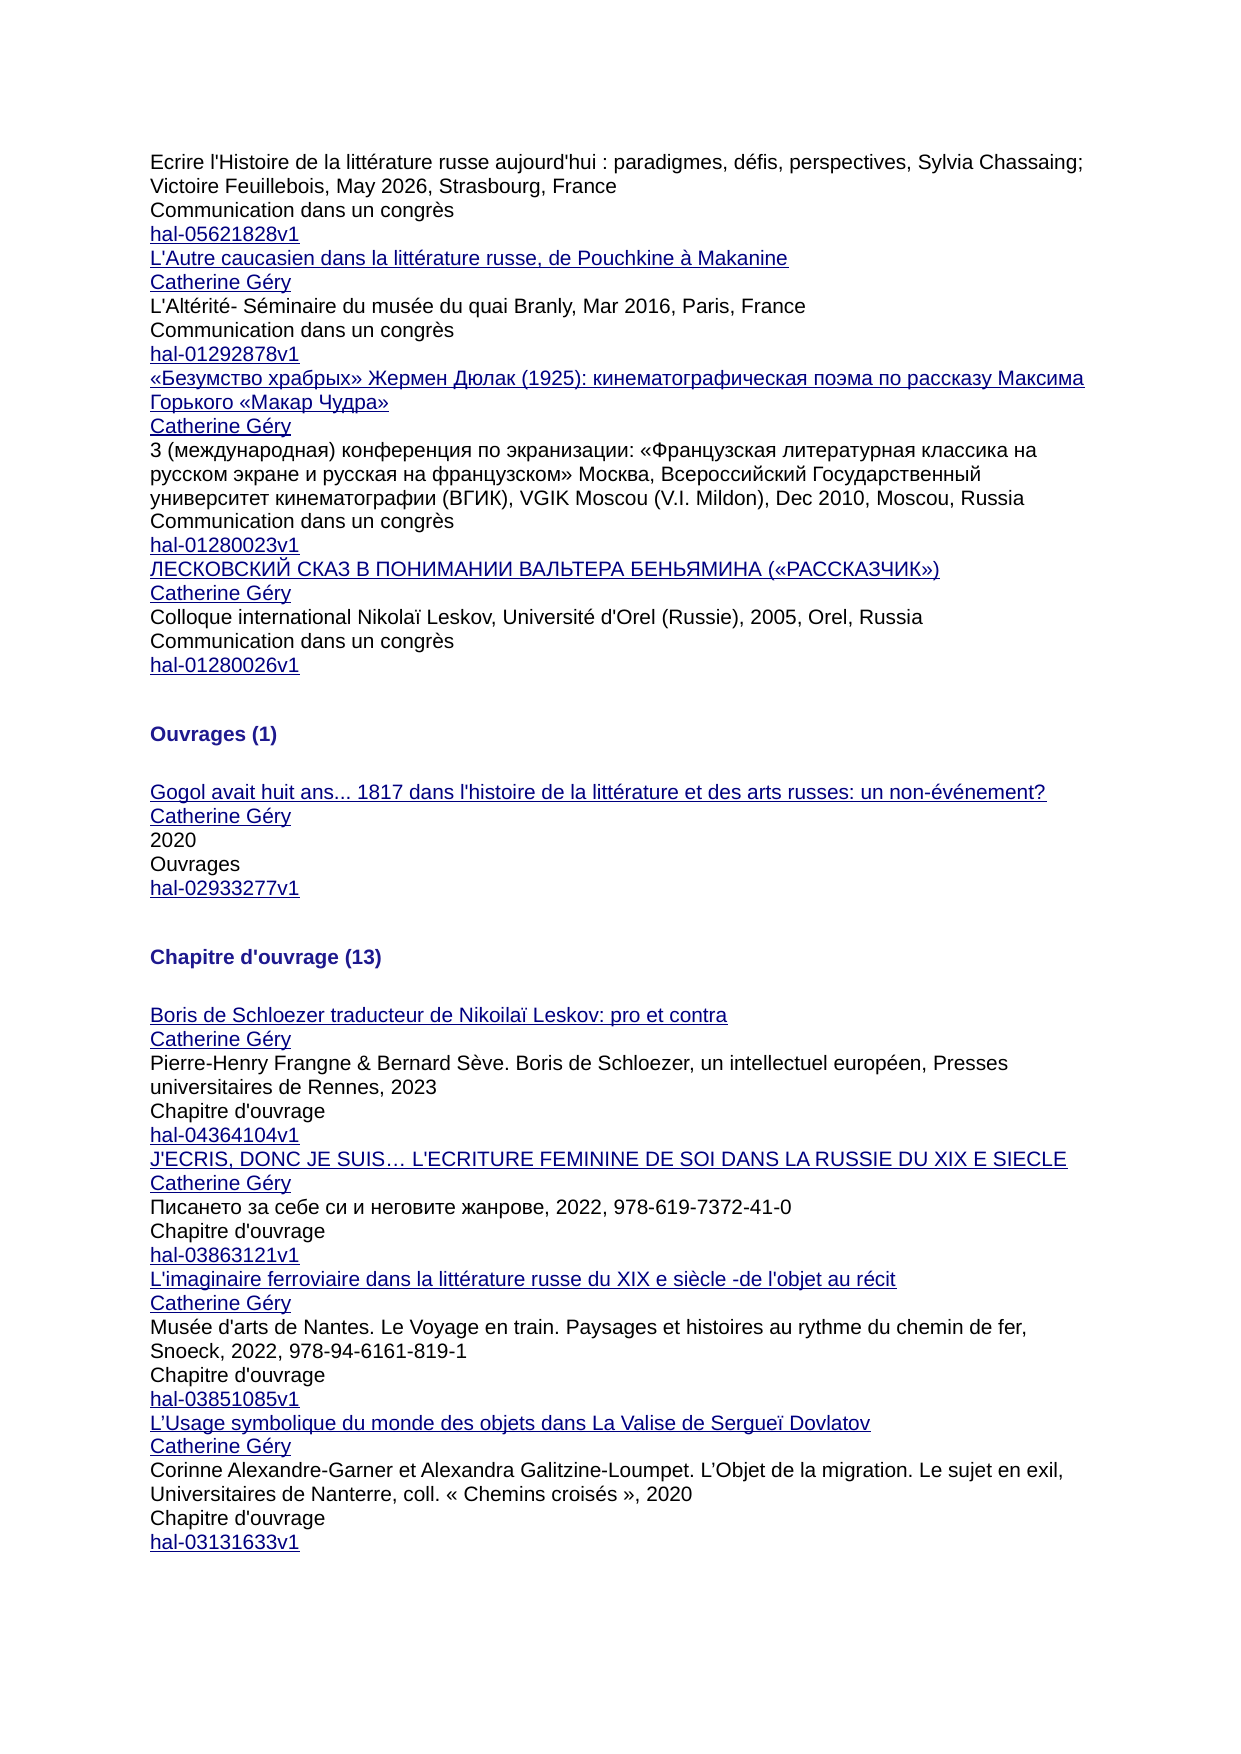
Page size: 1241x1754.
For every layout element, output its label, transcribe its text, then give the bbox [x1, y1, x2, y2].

subtitle Ouvrages (1) [150, 722, 1090, 746]
table_cell L'Autre caucasien dans la littérature russe, de Pouchkine à Makanine Catherine Géry L'Altérité- Séminaire du musée du quai Branly, Mar 2016, Paris, France Communication dans un congrès hal-01292878v1 [150, 246, 1090, 366]
table_cell L'imaginaire ferroviaire dans la littérature russe du XIX e siècle -de l'objet au récit Catherine Géry Musée d'arts de Nantes. Le Voyage en train. Paysages et histoires au rythme du chemin de fer, Snoeck, 2022, 978-94-6161-819-1 Chapitre d'ouvrage hal-03851085v1 [150, 1267, 1090, 1410]
table_header Boris de Schloezer traducteur de Nikoilaï Leskov: pro et contra Catherine Géry Pierre-Henry Frangne & Bernard Sève. Boris de Schloezer, un intellectuel européen, Presses universitaires de Rennes, 2023 Chapitre d'ouvrage hal-04364104v1 [150, 1003, 1090, 1147]
table_cell ЛЕСКОВСКИЙ СКАЗ В ПОНИМАНИИ ВАЛЬТЕРА БЕНЬЯМИНА («РАССКАЗЧИК») Catherine Géry Colloque international Nikolaï Leskov, Université d'Orel (Russie), 2005, Orel, Russia Communication dans un congrès hal-01280026v1 [150, 557, 1090, 677]
table_cell L’Usage symbolique du monde des objets dans La Valise de Sergueï Dovlatov Catherine Géry Corinne Alexandre-Garner et Alexandra Galitzine-Loumpet. L’Objet de la migration. Le sujet en exil, Universitaires de Nanterre, coll. « Chemins croisés », 2020 Chapitre d'ouvrage hal-03131633v1 [150, 1410, 1090, 1554]
table_cell J'ECRIS, DONC JE SUIS… L'ECRITURE FEMININE DE SOI DANS LA RUSSIE DU XIX E SIECLE Catherine Géry Писането за себе си и неговите жанрове, 2022, 978-619-7372-41-0 Chapitre d'ouvrage hal-03863121v1 [150, 1147, 1090, 1267]
subtitle Chapitre d'ouvrage (13) [150, 945, 1090, 969]
table_cell «Безумство храбрых» Жермен Дюлак (1925): кинематографическая поэма по рассказу Максима Горького «Макар Чудра» Catherine Géry 3 (международная) конференция по экранизации: «Французская литературная классика на русском экране и русская на французском» Москва, Всероссийский Государственный университет кинематографии (ВГИК), VGIK Moscou (V.I. Mildon), Dec 2010, Moscou, Russia Communication dans un congrès hal-01280023v1 [150, 366, 1090, 557]
table_header Gogol avait huit ans... 1817 dans l'histoire de la littérature et des arts russes: un non-événement? Catherine Géry 2020 Ouvrages hal-02933277v1 [150, 780, 1090, 900]
table_header Ecrire l'Histoire de la littérature russe aujourd'hui : paradigmes, défis, perspectives, Sylvia Chassaing; Victoire Feuillebois, May 2026, Strasbourg, France Communication dans un congrès hal-05621828v1 [150, 150, 1090, 246]
